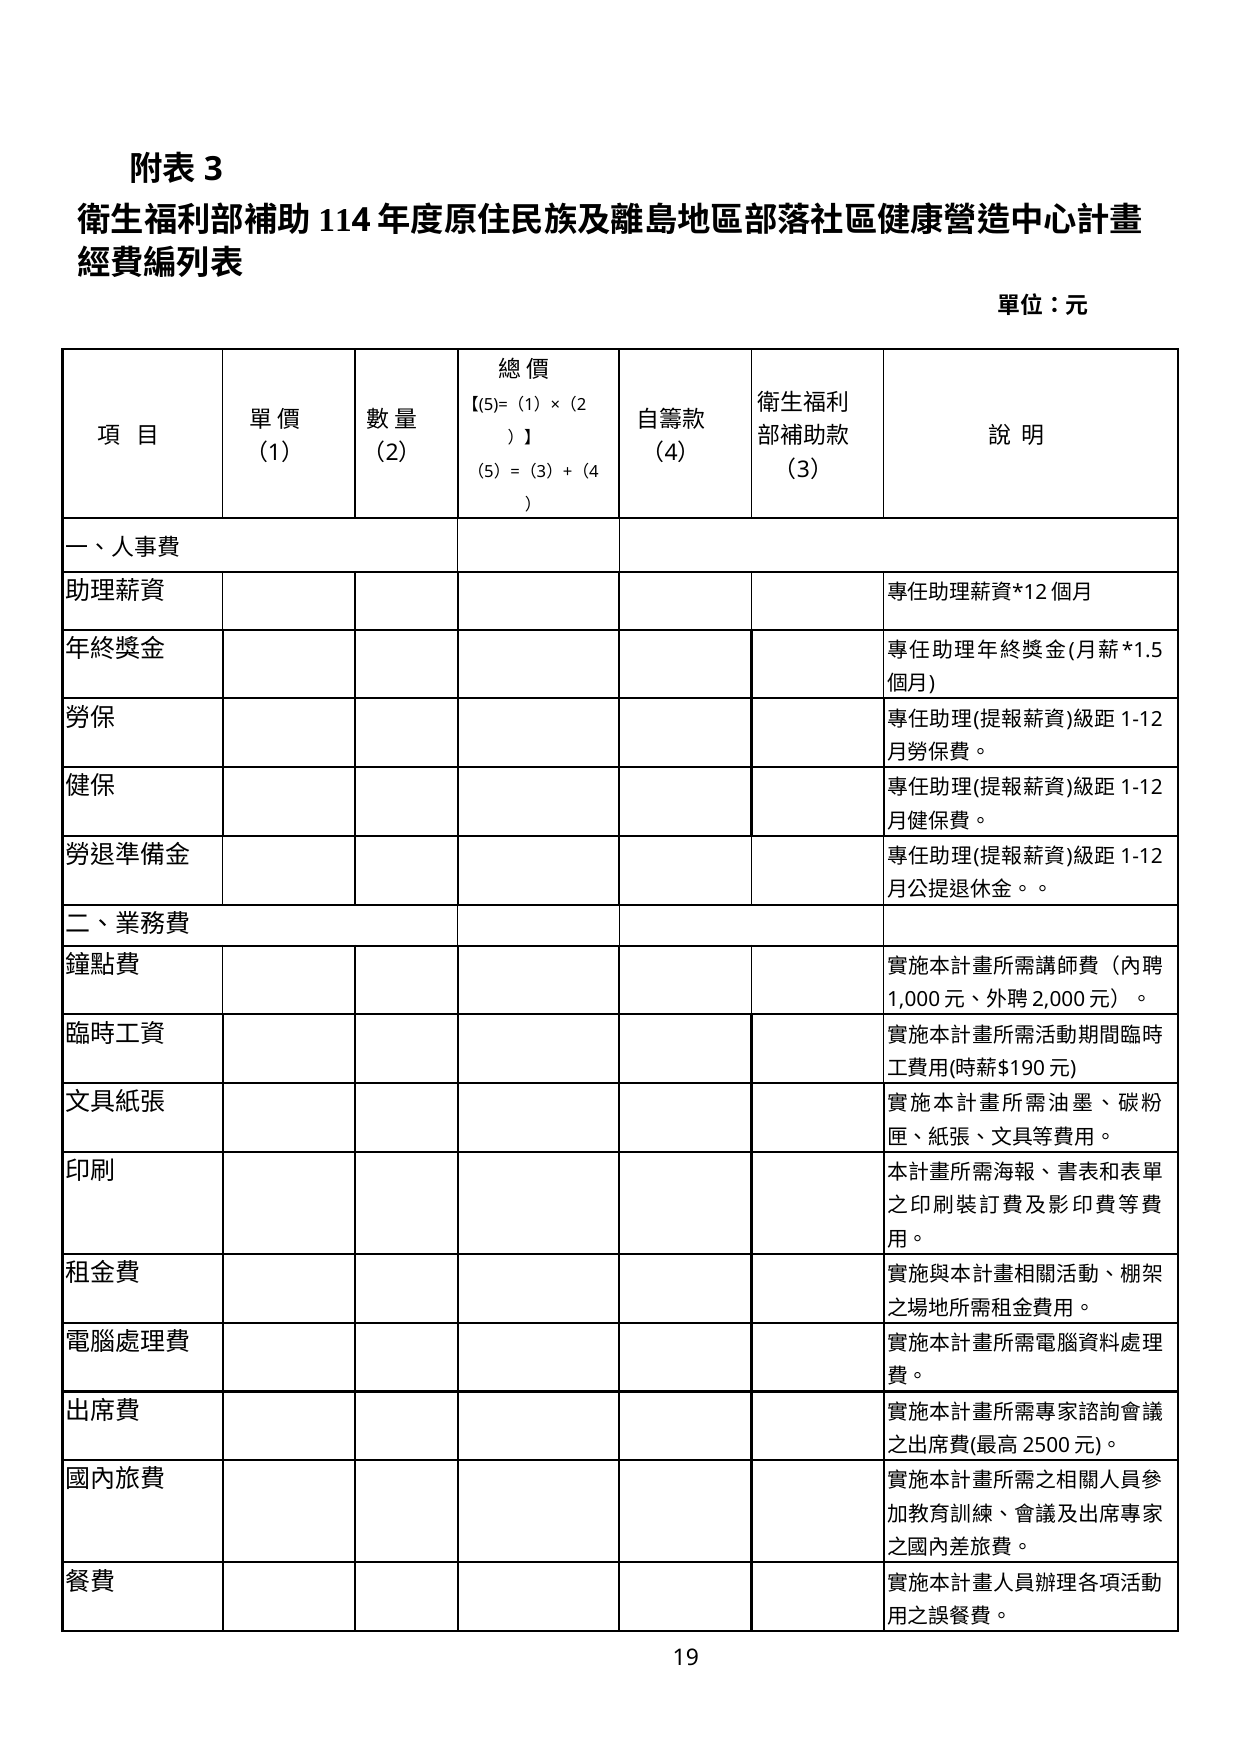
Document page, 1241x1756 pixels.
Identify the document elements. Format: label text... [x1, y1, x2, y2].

table_cell 專任助理(提報薪資)級距1-12月健保費。 [885, 768, 1177, 835]
table_cell [356, 699, 457, 766]
table_cell [459, 1461, 618, 1561]
table_cell [459, 699, 618, 766]
table_cell [356, 1084, 457, 1151]
table_cell [459, 573, 618, 628]
table_cell [752, 947, 883, 1013]
table_cell [459, 768, 618, 835]
table_cell [620, 1153, 750, 1253]
table_cell [356, 1255, 457, 1322]
table_cell 專任助理年終獎金(月薪*1.5個月) [884, 631, 1177, 697]
table_header 單 價 （1） [223, 350, 354, 517]
table_cell [356, 1324, 457, 1390]
table_cell [224, 1324, 354, 1390]
table_cell [753, 1393, 883, 1459]
table_cell [356, 1153, 457, 1253]
table_cell [753, 1153, 883, 1253]
table_cell [356, 768, 457, 835]
table_cell [459, 1015, 618, 1082]
table_cell [459, 631, 618, 697]
table_cell [459, 1324, 618, 1390]
table_cell [620, 906, 883, 944]
table_cell [224, 1393, 354, 1459]
table_cell 實施本計畫所需電腦資料處理費。 [885, 1324, 1177, 1390]
table_cell 出席費 [64, 1393, 222, 1459]
table_cell 租金費 [64, 1255, 222, 1322]
table_cell 專任助理(提報薪資)級距1-12月勞保費。 [885, 699, 1177, 766]
table_cell 實施與本計畫相關活動、棚架之場地所需租金費用。 [885, 1255, 1177, 1322]
table_cell [224, 631, 354, 697]
table_cell 餐費 [64, 1563, 222, 1630]
table_cell [753, 1461, 883, 1561]
table_cell [459, 1563, 618, 1630]
table_cell [620, 1084, 750, 1151]
table_cell [224, 1255, 354, 1322]
table_cell 健保 [64, 768, 222, 835]
table_cell [224, 1015, 354, 1082]
table_cell 國內旅費 [64, 1461, 222, 1561]
table_cell [224, 1084, 354, 1151]
table_cell 臨時工資 [64, 1015, 222, 1082]
table_cell [620, 631, 750, 697]
table_cell [223, 837, 354, 903]
table_cell [753, 631, 883, 697]
table_cell 一、人事費 [64, 519, 457, 571]
table_header 總 價 【(5)=（1）×（2）】 （5）=（3）+（4） [459, 350, 618, 517]
table_header 衛生福利部補助款 （3） [752, 350, 883, 517]
table_cell [620, 768, 750, 835]
text 附表 3 [129, 145, 1105, 189]
table_cell 印刷 [64, 1153, 222, 1253]
table_cell [223, 573, 354, 628]
table_cell [620, 947, 751, 1013]
table_cell 專任助理薪資*12個月 [884, 573, 1177, 628]
table_header 說 明 [884, 350, 1177, 517]
table_cell [224, 1461, 354, 1561]
table_cell [753, 1015, 883, 1082]
table_cell [620, 1015, 750, 1082]
table_cell [356, 573, 457, 628]
table_cell [356, 1393, 457, 1459]
table_cell 實施本計畫所需之相關人員參加教育訓練、會議及出席專家之國內差旅費。 [885, 1461, 1177, 1561]
table_header 項 目 [64, 350, 222, 517]
table_cell 二、業務費 [64, 906, 457, 944]
table_cell [753, 1084, 883, 1151]
table_cell [356, 837, 457, 903]
table_cell [356, 631, 457, 697]
table_cell 年終獎金 [64, 631, 222, 697]
table_cell [753, 699, 883, 766]
table_cell 實施本計畫人員辦理各項活動用之誤餐費。 [885, 1563, 1177, 1630]
text 衛生福利部補助 114年度原住民族及離島地區部落社區健康營造中心計畫經費編列表 [77, 196, 1155, 284]
table_cell [752, 573, 883, 628]
table_cell 實施本計畫所需油墨、碳粉匣、紙張、文具等費用。 [885, 1084, 1177, 1151]
table_cell [223, 947, 354, 1013]
table_cell [620, 519, 1177, 571]
table_cell [458, 906, 619, 944]
table_cell [752, 837, 883, 903]
table_cell [224, 1153, 354, 1253]
table_cell 本計畫所需海報、書表和表單之印刷裝訂費及影印費等費用。 [885, 1153, 1177, 1253]
table_cell [620, 573, 751, 628]
table_cell [356, 1563, 457, 1630]
table_cell [884, 906, 1177, 944]
table_cell [620, 1563, 750, 1630]
table_cell 勞退準備金 [64, 837, 222, 903]
table_cell [224, 768, 354, 835]
table_cell [356, 947, 457, 1013]
table_cell [620, 1255, 750, 1322]
table_cell 電腦處理費 [64, 1324, 222, 1390]
table_cell [753, 1563, 883, 1630]
table_cell [620, 699, 750, 766]
table_cell [224, 1563, 354, 1630]
table_cell [459, 1255, 618, 1322]
table_cell [224, 699, 354, 766]
text 單位：元 [62, 287, 1089, 320]
table_cell [356, 1015, 457, 1082]
table_cell 助理薪資 [64, 573, 222, 628]
table_cell 專任助理(提報薪資)級距1-12月公提退休金。。 [884, 837, 1177, 903]
table_cell [459, 1153, 618, 1253]
table_cell [459, 947, 618, 1013]
table_cell 勞保 [64, 699, 222, 766]
table_cell 實施本計畫所需講師費（內聘1,000元、外聘2,000元）。 [884, 947, 1177, 1013]
table_cell [356, 1461, 457, 1561]
table_cell [459, 1393, 618, 1459]
table_cell [620, 1324, 750, 1390]
table_cell [620, 1393, 750, 1459]
table_header 自籌款 （4） [620, 350, 751, 517]
table_cell 實施本計畫所需專家諮詢會議之出席費(最高2500元)。 [885, 1393, 1177, 1459]
table_cell [620, 837, 751, 903]
table_cell 鐘點費 [64, 947, 222, 1013]
table_cell [459, 1084, 618, 1151]
table_cell [620, 1461, 750, 1561]
table_cell [753, 1255, 883, 1322]
table_cell [753, 768, 883, 835]
table_cell [458, 519, 619, 571]
table_cell 文具紙張 [64, 1084, 222, 1151]
table_cell 實施本計畫所需活動期間臨時工費用(時薪$190元) [884, 1015, 1177, 1082]
table_cell [753, 1324, 883, 1390]
table_cell [459, 837, 618, 903]
table_header 數 量 （2） [356, 350, 457, 517]
